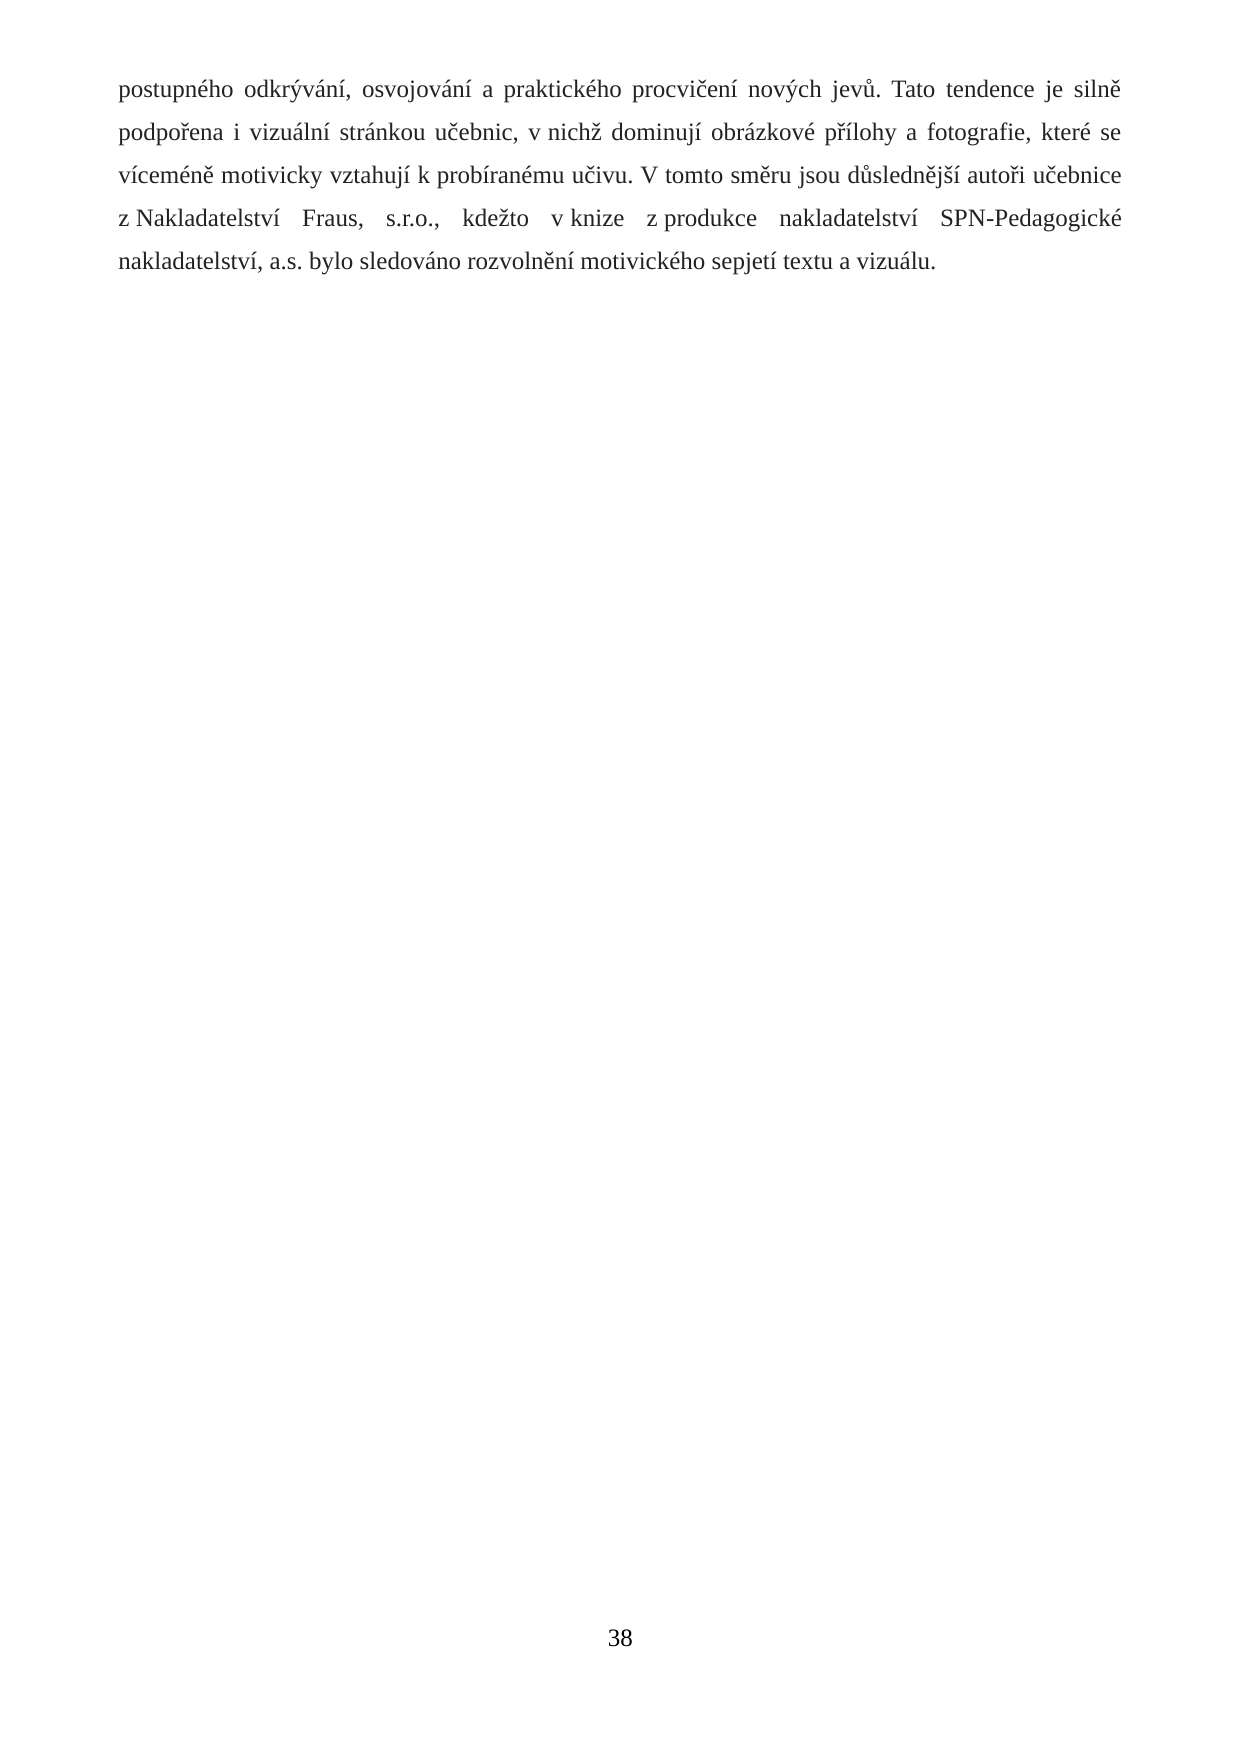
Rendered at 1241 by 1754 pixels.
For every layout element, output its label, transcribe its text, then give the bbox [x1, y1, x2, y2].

text postupného odkrývání, osvojování a praktického procvičení nových jevů. Tato tendence je silně podpořena i vizuální stránkou učebnic, v nichž dominují obrázkové přílohy a fotografie, které se víceméně motivicky vztahují k probíranému učivu. V tomto směru jsou důslednější autoři učebnice z Nakladatelství Fraus, s.r.o., kdežto v knize z produkce nakladatelství SPN-Pedagogické nakladatelství, a.s. bylo sledováno rozvolnění motivického sepjetí textu a vizuálu. [118, 74, 1122, 275]
